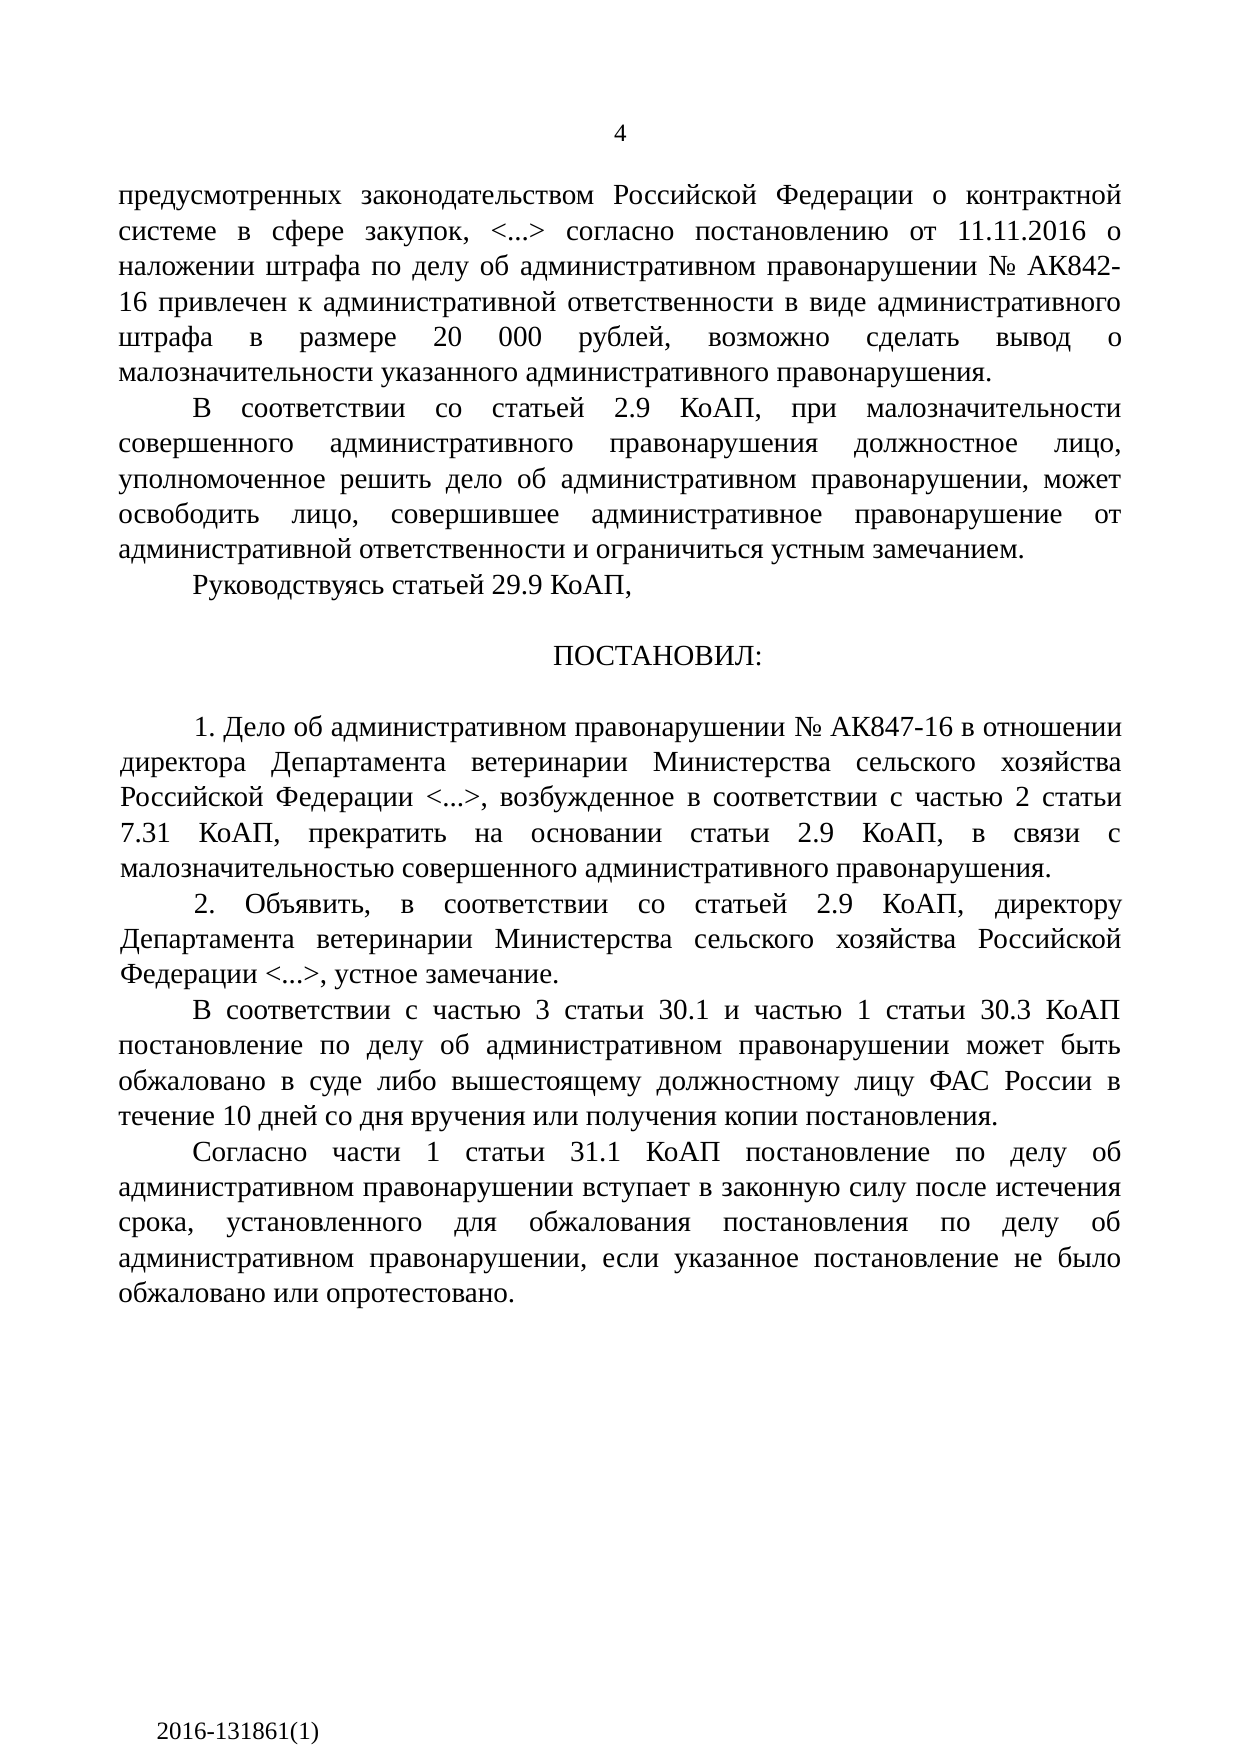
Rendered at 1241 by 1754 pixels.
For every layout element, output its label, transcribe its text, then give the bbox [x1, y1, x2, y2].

text 2. Объявить, в соответствии со статьей 2.9 КоАП, директору Департамента ветеринарии Министерства сельского хозяйства Российской Федерации <...>, устное замечание. [120, 885, 1122, 991]
text В соответствии с частью 3 статьи 30.1 и частью 1 статьи 30.3 КоАП постановление по делу об административном правонарушении может быть обжаловано в суде либо вышестоящему должностному лицу ФАС России в течение 10 дней со дня вручения или получения копии постановления. [118, 991, 1122, 1133]
text предусмотренных законодательством Российской Федерации о контрактной системе в сфере закупок, <...> согласно постановлению от 11.11.2016 о наложении штрафа по делу об административном правонарушении № АК842-16 привлечен к административной ответственности в виде административного штрафа в размере 20 000 рублей, возможно сделать вывод о малозначительности указанного административного правонарушения. [118, 176, 1122, 389]
text В соответствии со статьей 2.9 КоАП, при малозначительности совершенного административного правонарушения должностное лицо, уполномоченное решить дело об административном правонарушении, может освободить лицо, совершившее административное правонарушение от административной ответственности и ограничиться устным замечанием. [118, 389, 1122, 566]
text Руководствуясь статьей 29.9 КоАП, [118, 566, 1122, 601]
text Согласно части 1 статьи 31.1 КоАП постановление по делу об административном правонарушении вступает в законную силу после истечения срока, установленного для обжалования постановления по делу об административном правонарушении, если указанное постановление не было обжаловано или опротестовано. [118, 1133, 1122, 1310]
text ПОСТАНОВИЛ: [118, 637, 1122, 672]
text 1. Дело об административном правонарушении № АК847-16 в отношении директора Департамента ветеринарии Министерства сельского хозяйства Российской Федерации <...>, возбужденное в соответствии с частью 2 статьи 7.31 КоАП, прекратить на основании статьи 2.9 КоАП, в связи с малозначительностью совершенного административного правонарушения. [120, 708, 1122, 885]
